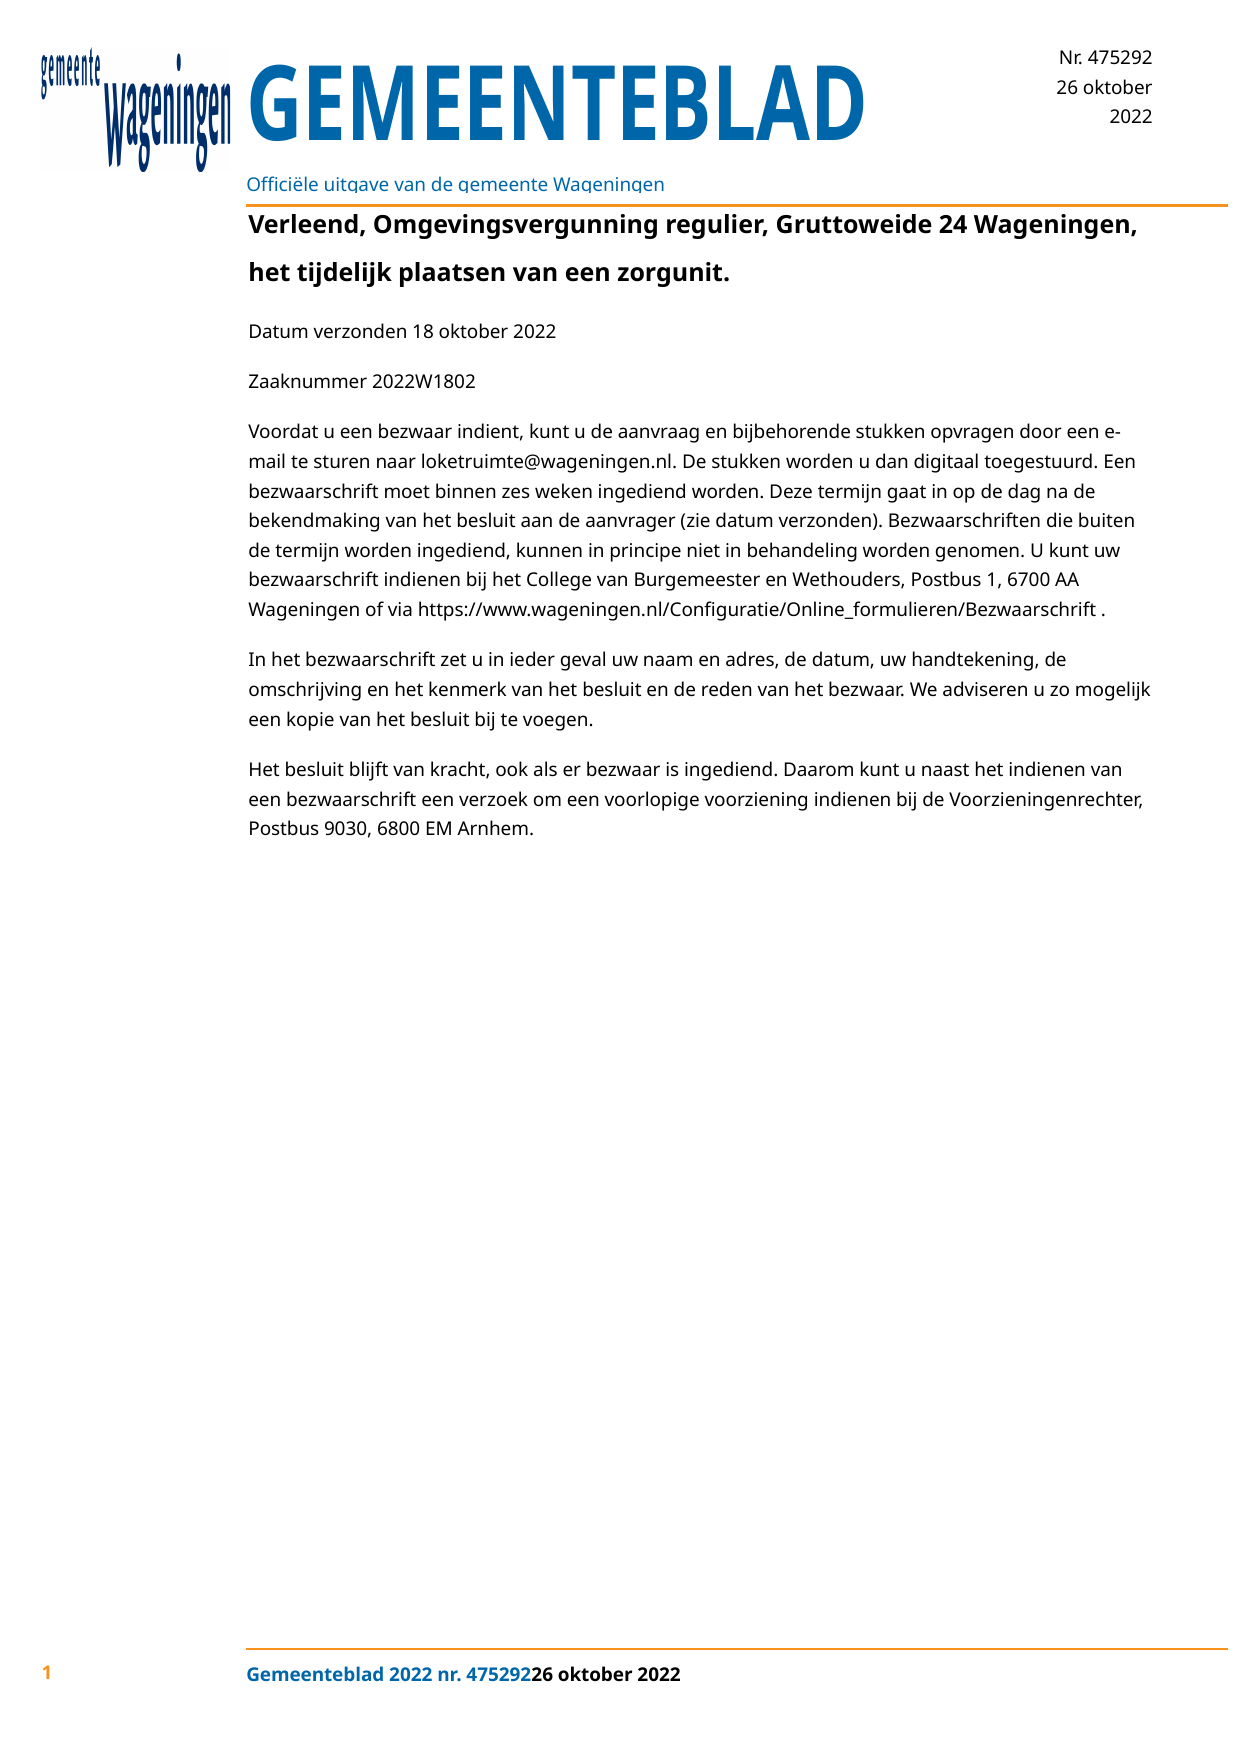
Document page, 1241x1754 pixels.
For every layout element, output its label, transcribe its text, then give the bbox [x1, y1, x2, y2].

picture [41, 47, 231, 172]
text Verleend, Omgevingsvergunning regulier, Gruttoweide 24 Wageningen, het tijdelijk plaatsen van een zorgunit. [248, 207, 1152, 288]
text Voordat u een bezwaar indient, kunt u de aanvraag en bijbehorende stukken opvragen door een e-mail te sturen naar loketruimte@wageningen.nl. De stukken worden u dan digitaal toegestuurd. Een bezwaarschrift moet binnen zes weken ingediend worden. Deze termijn gaat in op de dag na de bekendmaking van het besluit aan de aanvrager (zie datum verzonden). Bezwaarschriften die buiten de termijn worden ingediend, kunnen in principe niet in behandeling worden genomen. U kunt uw bezwaarschrift indienen bij het College van Burgemeester en Wethouders, Postbus 1, 6700 AA Wageningen of via https://www.wageningen.nl/Configuratie/Online_formulieren/Bezwaarschrift . [248, 419, 1152, 622]
text Datum verzonden 18 oktober 2022 [248, 318, 1152, 344]
text In het bezwaarschrift zet u in ieder geval uw naam en adres, de datum, uw handtekening, de omschrijving en het kenmerk van het besluit en de reden van het bezwaar. We adviseren u zo mogelijk een kopie van het besluit bij te voegen. [248, 647, 1152, 732]
text Het besluit blijft van kracht, ook als er bezwaar is ingediend. Daarom kunt u naast het indienen van een bezwaarschrift een verzoek om een voorlopige voorziening indienen bij de Voorzieningenrechter, Postbus 9030, 6800 EM Arnhem. [248, 756, 1152, 841]
text Zaaknummer 2022W1802 [248, 368, 1152, 394]
